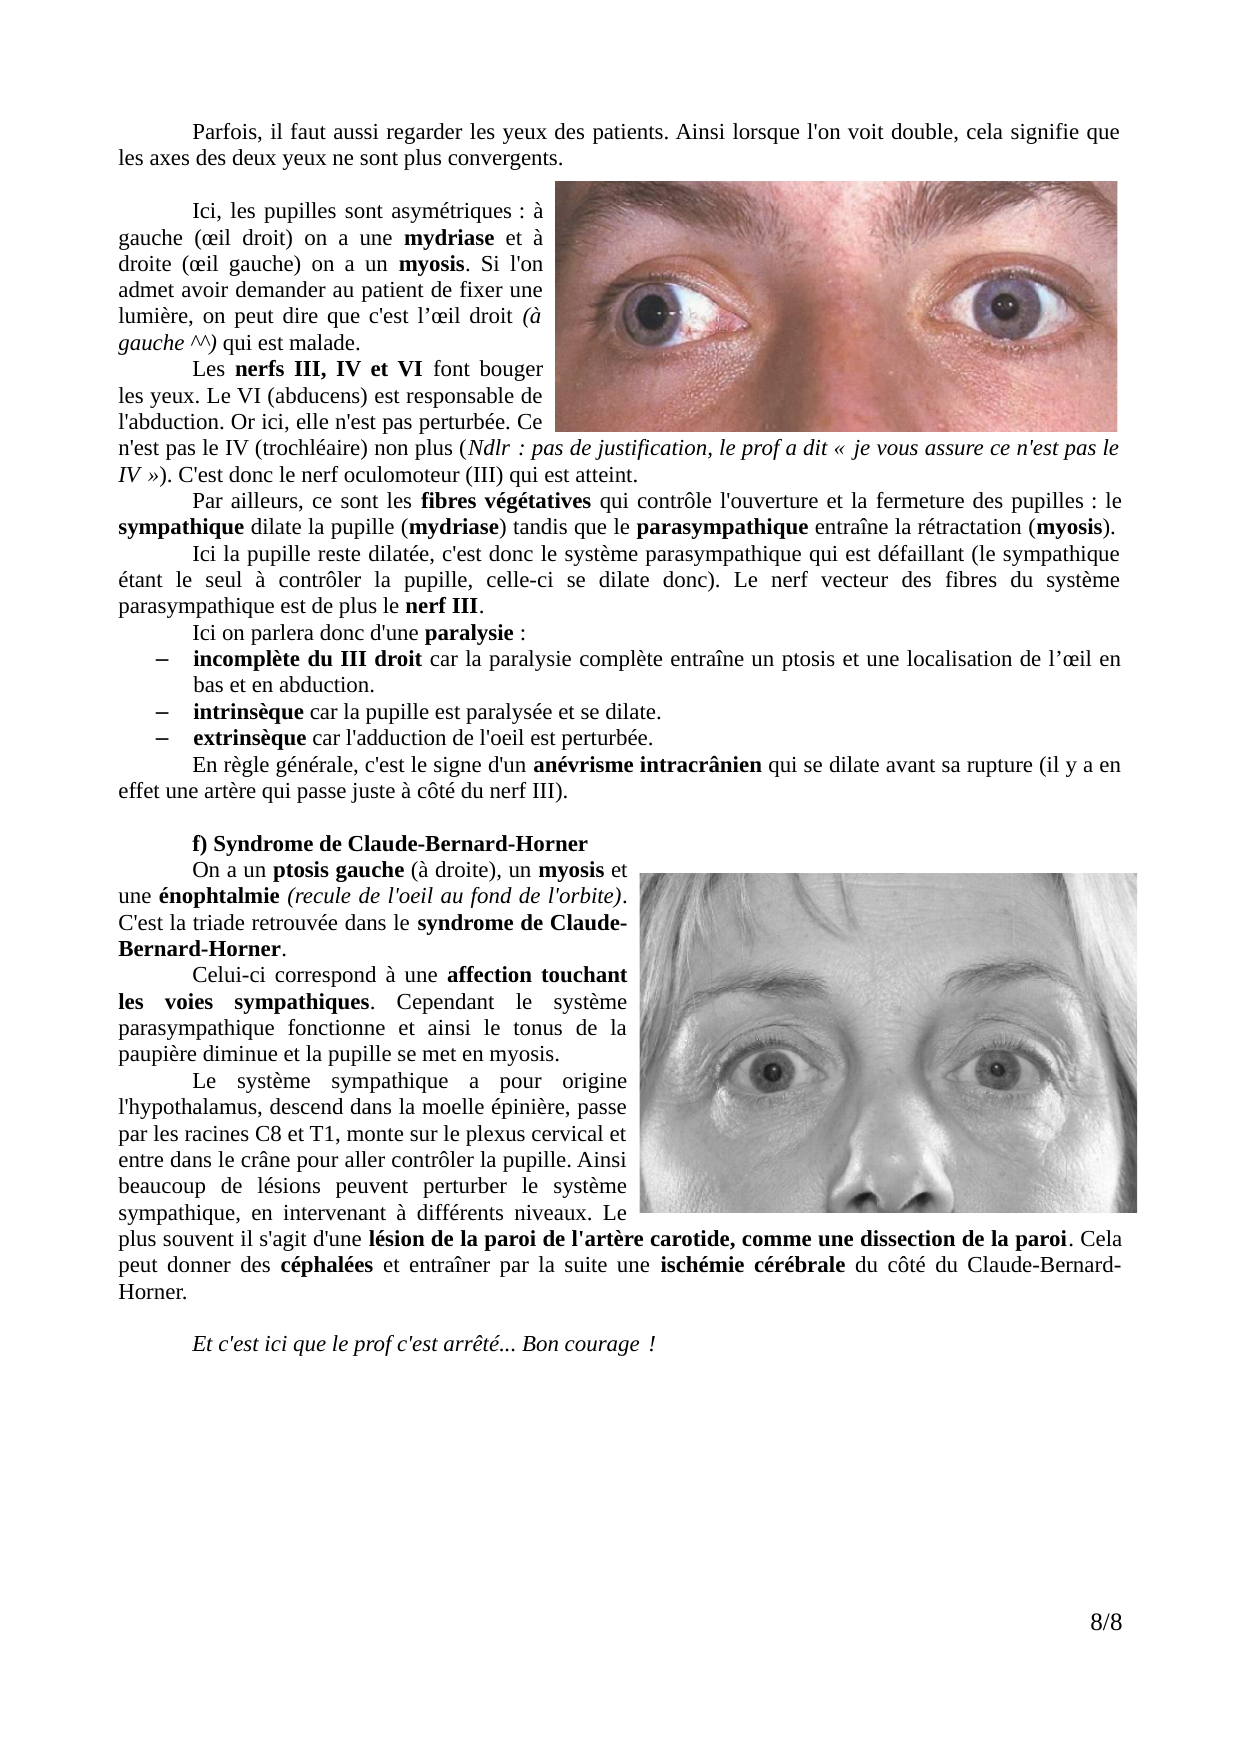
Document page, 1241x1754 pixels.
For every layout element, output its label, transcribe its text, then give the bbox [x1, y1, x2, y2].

text Le système sympathique a pour origine l'hypothalamus, descend dans la moelle épinière, passe par les racines C8 et T1, monte sur le plexus cervical et entre dans le crâne pour aller contrôler la pupille. Ainsi beaucoup de lésions peuvent perturber le système sympathique, en intervenant à différents niveaux. Le plus souvent il s'agit d'une lésion de la paroi de l'artère carotide, comme une dissection de la paroi. Cela peut donner des céphalées et entraîner par la suite une ischémie cérébrale du côté du Claude-Bernard-Horner. [118, 1067, 1122, 1304]
text Celui-ci correspond à une affection touchant les voies sympathiques. Cependant le système parasympathique fonctionne et ainsi le tonus de la paupière diminue et la pupille se met en myosis. [118, 961, 639, 1067]
text On a un ptosis gauche (à droite), un myosis et une énophtalmie (recule de l'oeil au fond de l'orbite). C'est la triade retrouvée dans le syndrome de Claude-Bernard-Horner. [118, 856, 1122, 961]
list incomplète du III droit car la paralysie complète entraîne un ptosis et une localisation de l’œil en bas et en abduction. [156, 645, 1122, 698]
text Et c'est ici que le prof c'est arrêté... Bon courage ! [118, 1330, 1122, 1357]
text Les nerfs III, IV et VI font bouger les yeux. Le VI (abducens) est responsable de l'abduction. Or ici, elle n'est pas perturbée. Ce n'est pas le IV (trochléaire) non plus (Ndlr : pas de justification, le prof a dit « je vous assure ce n'est pas le IV »). C'est donc le nerf oculomoteur (III) qui est atteint. [118, 355, 1122, 487]
text Ici on parlera donc d'une paralysie : [118, 619, 1122, 645]
text f) Syndrome de Claude-Bernard-Horner [118, 830, 1122, 856]
text Ici, les pupilles sont asymétriques : à gauche (œil droit) on a une mydriase et à droite (œil gauche) on a un myosis. Si l'on admet avoir demander au patient de fixer une lumière, on peut dire que c'est l’œil droit (à gauche ^^) qui est malade. [118, 197, 555, 355]
text En règle générale, c'est le signe d'un anévrisme intracrânien qui se dilate avant sa rupture (il y a en effet une artère qui passe juste à côté du nerf III). [118, 751, 1122, 803]
text Par ailleurs, ce sont les fibres végétatives qui contrôle l'ouverture et la fermeture des pupilles : le sympathique dilate la pupille (mydriase) tandis que le parasympathique entraîne la rétractation (myosis). Ici la pupille reste dilatée, c'est donc le système parasympathique qui est défaillant (le sympathique étant le seul à contrôler la pupille, celle-ci se dilate donc). Le nerf vecteur des fibres du système parasympathique est de plus le nerf III. [118, 487, 1122, 619]
text Parfois, il faut aussi regarder les yeux des patients. Ainsi lorsque l'on voit double, cela signifie que les axes des deux yeux ne sont plus convergents. [118, 118, 1122, 171]
list extrinsèque car l'adduction de l'oeil est perturbée. [156, 724, 1122, 751]
list intrinsèque car la pupille est paralysée et se dilate. [156, 698, 1122, 724]
